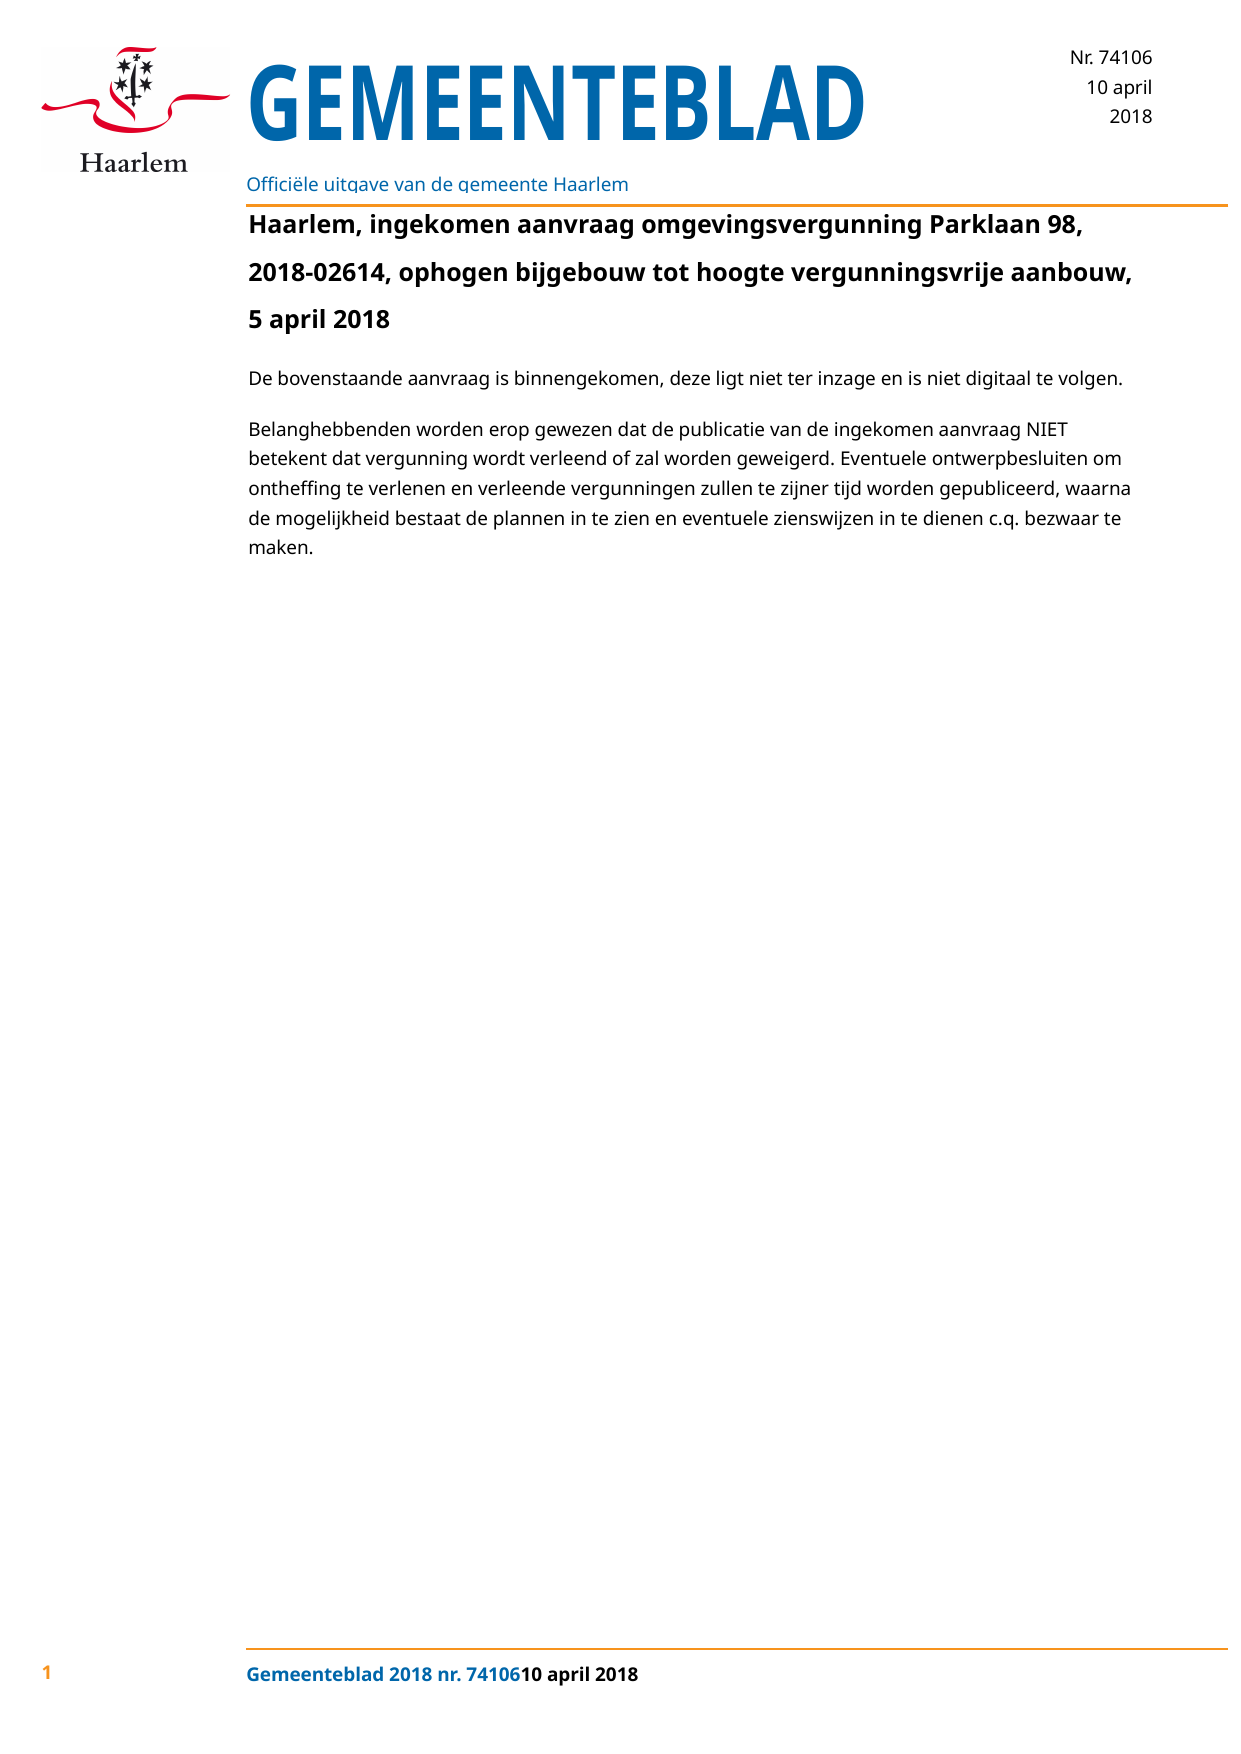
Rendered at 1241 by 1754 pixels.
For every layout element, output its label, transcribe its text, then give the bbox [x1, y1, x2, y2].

picture [41, 47, 231, 172]
text Haarlem, ingekomen aanvraag omgevingsvergunning Parklaan 98, 2018-02614, ophogen bijgebouw tot hoogte vergunningsvrije aanbouw, 5 april 2018 [248, 207, 1152, 336]
text De bovenstaande aanvraag is binnengekomen, deze ligt niet ter inzage en is niet digitaal te volgen. [248, 366, 1152, 391]
text Belanghebbenden worden erop gewezen dat de publicatie van de ingekomen aanvraag NIET betekent dat vergunning wordt verleend of zal worden geweigerd. Eventuele ontwerpbesluiten om ontheffing te verlenen en verleende vergunningen zullen te zijner tijd worden gepubliceerd, waarna de mogelijkheid bestaat de plannen in te zien en eventuele zienswijzen in te dienen c.q. bezwaar te maken. [248, 416, 1152, 560]
